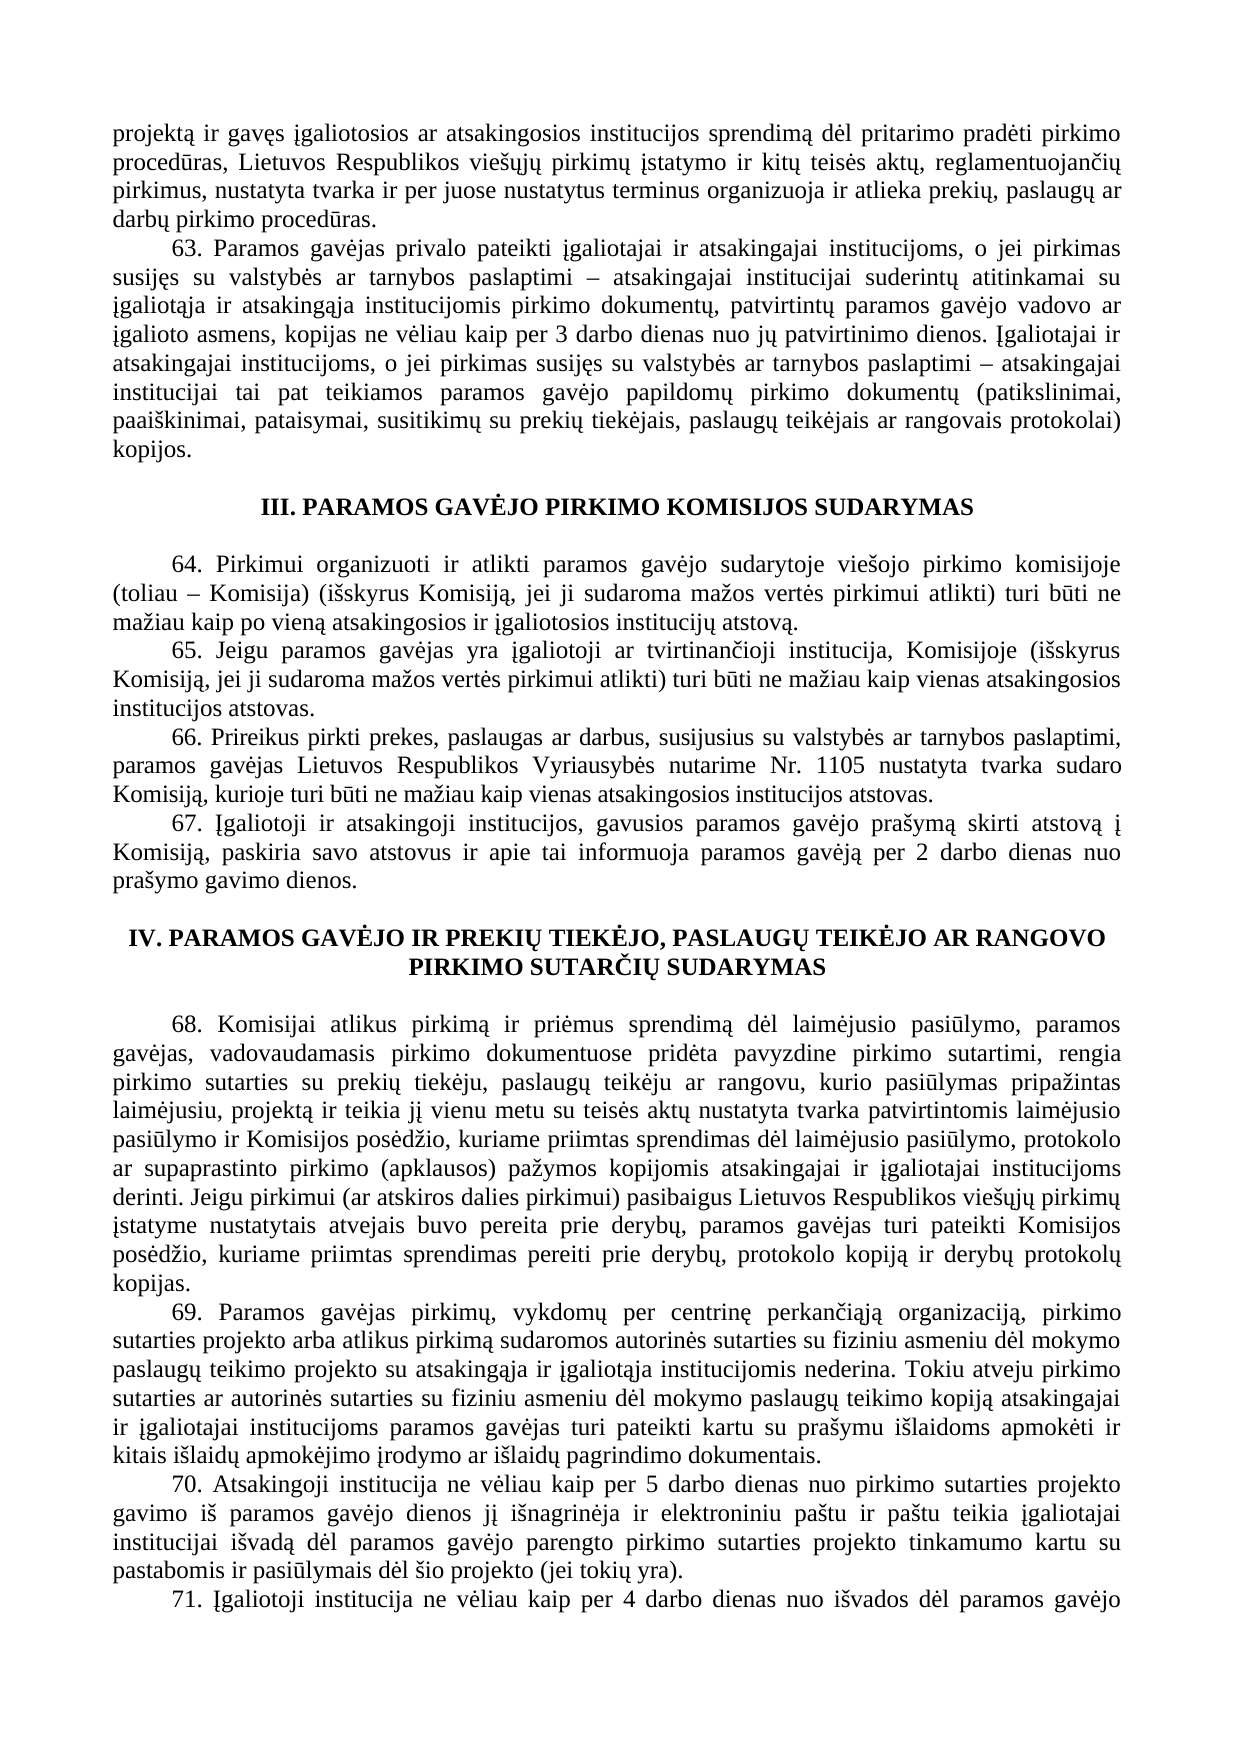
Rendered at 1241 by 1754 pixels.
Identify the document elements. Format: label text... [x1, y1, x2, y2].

text IV. PARAMOS GAVĖJO IR PREKIŲ TIEKĖJO, PASLAUGŲ TEIKĖJO AR RANGOVO PIRKIMO SUTARČIŲ SUDARYMAS [112, 923, 1122, 981]
text 63. Paramos gavėjas privalo pateikti įgaliotajai ir atsakingajai institucijoms, o jei pirkimas susijęs su valstybės ar tarnybos paslaptimi – atsakingajai institucijai suderintų atitinkamai su įgaliotąja ir atsakingąja institucijomis pirkimo dokumentų, patvirtintų paramos gavėjo vadovo ar įgalioto asmens, kopijas ne vėliau kaip per 3 darbo dienas nuo jų patvirtinimo dienos. Įgaliotajai ir atsakingajai institucijoms, o jei pirkimas susijęs su valstybės ar tarnybos paslaptimi – atsakingajai institucijai tai pat teikiamos paramos gavėjo papildomų pirkimo dokumentų (patikslinimai, paaiškinimai, pataisymai, susitikimų su prekių tiekėjais, paslaugų teikėjais ar rangovais protokolai) kopijos. [112, 233, 1122, 463]
text III. PARAMOS GAVĖJO PIRKIMO KOMISIJOS SUDARYMAS [112, 492, 1122, 521]
text 71. Įgaliotoji institucija ne vėliau kaip per 4 darbo dienas nuo išvados dėl paramos gavėjo [112, 1584, 1122, 1613]
text 67. Įgaliotoji ir atsakingoji institucijos, gavusios paramos gavėjo prašymą skirti atstovą į Komisiją, paskiria savo atstovus ir apie tai informuoja paramos gavėją per 2 darbo dienas nuo prašymo gavimo dienos. [112, 808, 1122, 894]
text 70. Atsakingoji institucija ne vėliau kaip per 5 darbo dienas nuo pirkimo sutarties projekto gavimo iš paramos gavėjo dienos jį išnagrinėja ir elektroniniu paštu ir paštu teikia įgaliotajai institucijai išvadą dėl paramos gavėjo parengto pirkimo sutarties projekto tinkamumo kartu su pastabomis ir pasiūlymais dėl šio projekto (jei tokių yra). [112, 1469, 1122, 1584]
text 69. Paramos gavėjas pirkimų, vykdomų per centrinę perkančiąją organizaciją, pirkimo sutarties projekto arba atlikus pirkimą sudaromos autorinės sutarties su fiziniu asmeniu dėl mokymo paslaugų teikimo projekto su atsakingąja ir įgaliotąja institucijomis nederina. Tokiu atveju pirkimo sutarties ar autorinės sutarties su fiziniu asmeniu dėl mokymo paslaugų teikimo kopiją atsakingajai ir įgaliotajai institucijoms paramos gavėjas turi pateikti kartu su prašymu išlaidoms apmokėti ir kitais išlaidų apmokėjimo įrodymo ar išlaidų pagrindimo dokumentais. [112, 1297, 1122, 1469]
text 64. Pirkimui organizuoti ir atlikti paramos gavėjo sudarytoje viešojo pirkimo komisijoje (toliau – Komisija) (išskyrus Komisiją, jei ji sudaroma mažos vertės pirkimui atlikti) turi būti ne mažiau kaip po vieną atsakingosios ir įgaliotosios institucijų atstovą. [112, 549, 1122, 636]
text projektą ir gavęs įgaliotosios ar atsakingosios institucijos sprendimą dėl pritarimo pradėti pirkimo procedūras, Lietuvos Respublikos viešųjų pirkimų įstatymo ir kitų teisės aktų, reglamentuojančių pirkimus, nustatyta tvarka ir per juose nustatytus terminus organizuoja ir atlieka prekių, paslaugų ar darbų pirkimo procedūras. [112, 118, 1122, 233]
text 66. Prireikus pirkti prekes, paslaugas ar darbus, susijusius su valstybės ar tarnybos paslaptimi, paramos gavėjas Lietuvos Respublikos Vyriausybės nutarime Nr. 1105 nustatyta tvarka sudaro Komisiją, kurioje turi būti ne mažiau kaip vienas atsakingosios institucijos atstovas. [112, 722, 1122, 808]
text 68. Komisijai atlikus pirkimą ir priėmus sprendimą dėl laimėjusio pasiūlymo, paramos gavėjas, vadovaudamasis pirkimo dokumentuose pridėta pavyzdine pirkimo sutartimi, rengia pirkimo sutarties su prekių tiekėju, paslaugų teikėju ar rangovu, kurio pasiūlymas pripažintas laimėjusiu, projektą ir teikia jį vienu metu su teisės aktų nustatyta tvarka patvirtintomis laimėjusio pasiūlymo ir Komisijos posėdžio, kuriame priimtas sprendimas dėl laimėjusio pasiūlymo, protokolo ar supaprastinto pirkimo (apklausos) pažymos kopijomis atsakingajai ir įgaliotajai institucijoms derinti. Jeigu pirkimui (ar atskiros dalies pirkimui) pasibaigus Lietuvos Respublikos viešųjų pirkimų įstatyme nustatytais atvejais buvo pereita prie derybų, paramos gavėjas turi pateikti Komisijos posėdžio, kuriame priimtas sprendimas pereiti prie derybų, protokolo kopiją ir derybų protokolų kopijas. [112, 1009, 1122, 1297]
text 65. Jeigu paramos gavėjas yra įgaliotoji ar tvirtinančioji institucija, Komisijoje (išskyrus Komisiją, jei ji sudaroma mažos vertės pirkimui atlikti) turi būti ne mažiau kaip vienas atsakingosios institucijos atstovas. [112, 636, 1122, 722]
